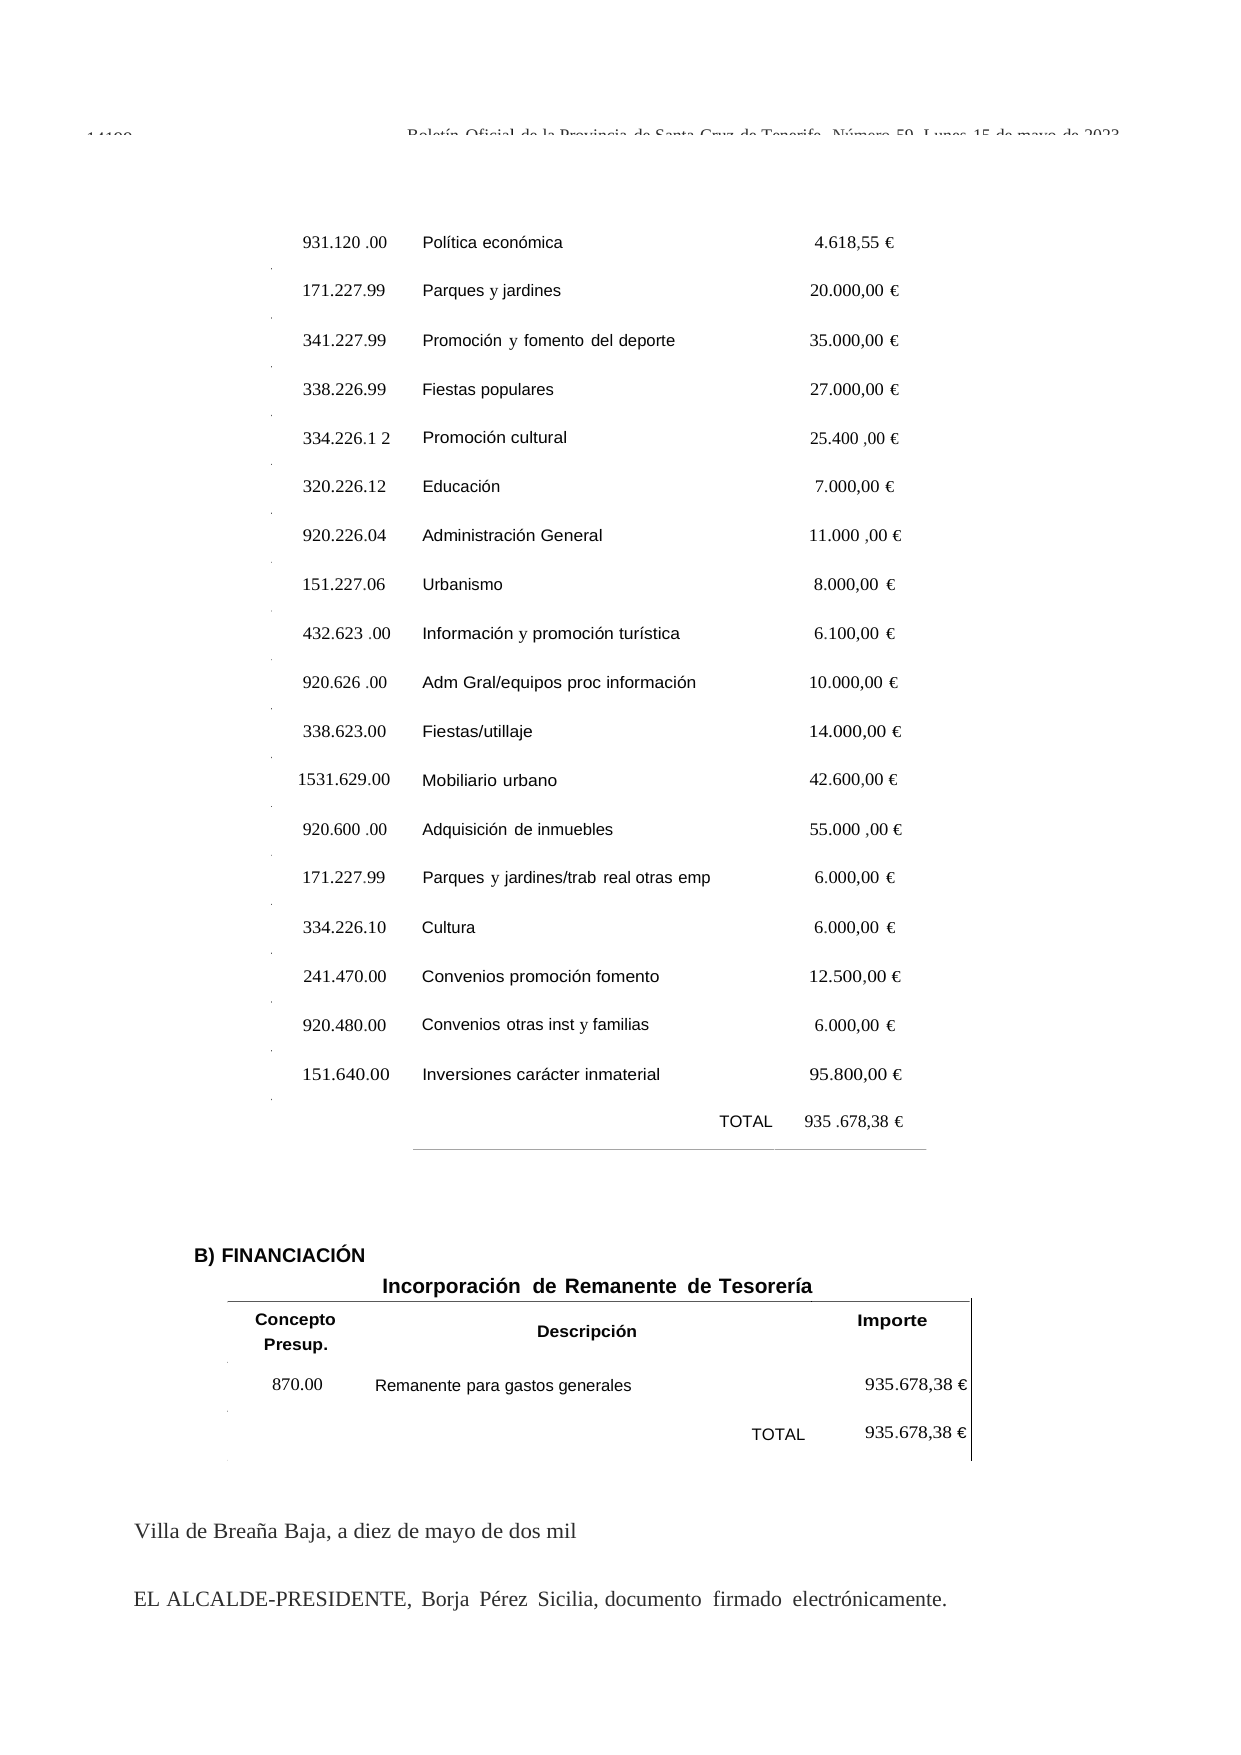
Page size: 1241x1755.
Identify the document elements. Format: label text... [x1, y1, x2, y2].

text 6.100,00 € [814, 623, 928, 643]
text Información y promoción turística [422, 623, 775, 643]
text Convenios promoción fomento [422, 966, 775, 986]
text 55.000 ,00 € [809, 819, 928, 839]
text Villa de Breaña Baja, a diez de mayo de dos mil veintitrés. [134, 1518, 673, 1546]
text Promoción cultural [422, 428, 775, 447]
text 935 .678,38 € [804, 1112, 928, 1131]
text 931.120 .00 [303, 235, 413, 252]
text 320.226.12 [303, 476, 413, 496]
text Educación [422, 477, 775, 496]
text Fiestas/utillaje [422, 722, 775, 741]
text Cultura [422, 917, 775, 937]
text Parques y jardines [422, 280, 775, 301]
text 14.000,00 € [808, 721, 928, 741]
text 935.678,38 € [865, 1373, 971, 1394]
text Adquisición de inmuebles [422, 820, 775, 839]
text Urbanismo [422, 575, 775, 594]
text 12.500,00 € [808, 966, 928, 986]
text 7.000,00 € [814, 476, 928, 496]
text 14199 [86, 128, 134, 135]
text 870.00 [272, 1373, 363, 1394]
text 920.226.04 [303, 525, 413, 545]
text TOTAL [228, 1425, 805, 1444]
text 1531.629.00 [297, 769, 413, 789]
text 334.226.10 [303, 917, 413, 937]
text 6.000,00 € [814, 917, 928, 937]
text Fiestas populares [422, 379, 775, 398]
text 10.000,00 € [808, 672, 928, 693]
text Remanente para gastos generales [375, 1376, 811, 1395]
text Política económica [422, 235, 775, 252]
text 920.600 .00 [303, 819, 413, 839]
text 432.623 .00 [303, 623, 413, 643]
text 151.227.06 [302, 574, 413, 594]
text B) FINANCIACIÓN [194, 1244, 373, 1267]
text Parques y jardines/trab real otras emp [422, 867, 775, 888]
text 95.800,00 € [809, 1064, 928, 1084]
text 35.000,00 € [809, 329, 928, 350]
text 171.227.99 [302, 280, 413, 301]
text 6.000,00 € [814, 867, 928, 888]
text EL ALCALDE-PRESIDENTE, Borja Pérez Sicilia, documento firmado electrónicamente. [133, 1586, 964, 1611]
text 4.618,55 € [814, 235, 928, 252]
text 25.400 ,00 € [810, 427, 928, 448]
text TOTAL [413, 1113, 773, 1131]
text 171.227.99 [302, 867, 413, 888]
text 11.000 ,00 € [808, 525, 928, 545]
text 920.480.00 [303, 1014, 413, 1035]
text 6.000,00 € [814, 1014, 928, 1035]
text Mobiliario urbano [422, 771, 775, 790]
text 20.000,00 € [810, 280, 928, 301]
text Administración General [422, 526, 775, 545]
text Adm Gral/equipos proc información [422, 673, 775, 692]
text Descripción [535, 1322, 639, 1341]
text 341.227.99 [303, 329, 413, 350]
text Convenios otras inst y familias [422, 1014, 775, 1034]
text 920.626 .00 [303, 672, 413, 693]
text 42.600,00 € [809, 769, 928, 789]
text Concepto Presup. [255, 1310, 338, 1354]
text 241.470.00 [303, 966, 413, 986]
text 334.226.1 2 [303, 427, 413, 448]
text Inversiones carácter inmaterial [422, 1064, 775, 1084]
text Promoción y fomento del deporte [422, 329, 775, 350]
text 151.640.00 [302, 1064, 413, 1084]
text Boletín Oficial de la Provincia de Santa Cruz de Tenerife. Número 59, Lunes 15 de mayo de 2023 [407, 125, 1127, 135]
text 27.000,00 € [810, 378, 928, 399]
text 935.678,38 € [865, 1422, 971, 1442]
text 8.000,00 € [813, 574, 928, 594]
text Incorporación de Remanente de Tesorería [382, 1274, 819, 1298]
text 338.226.99 [303, 378, 413, 399]
text Importe [857, 1310, 971, 1329]
text 338.623.00 [303, 721, 413, 741]
